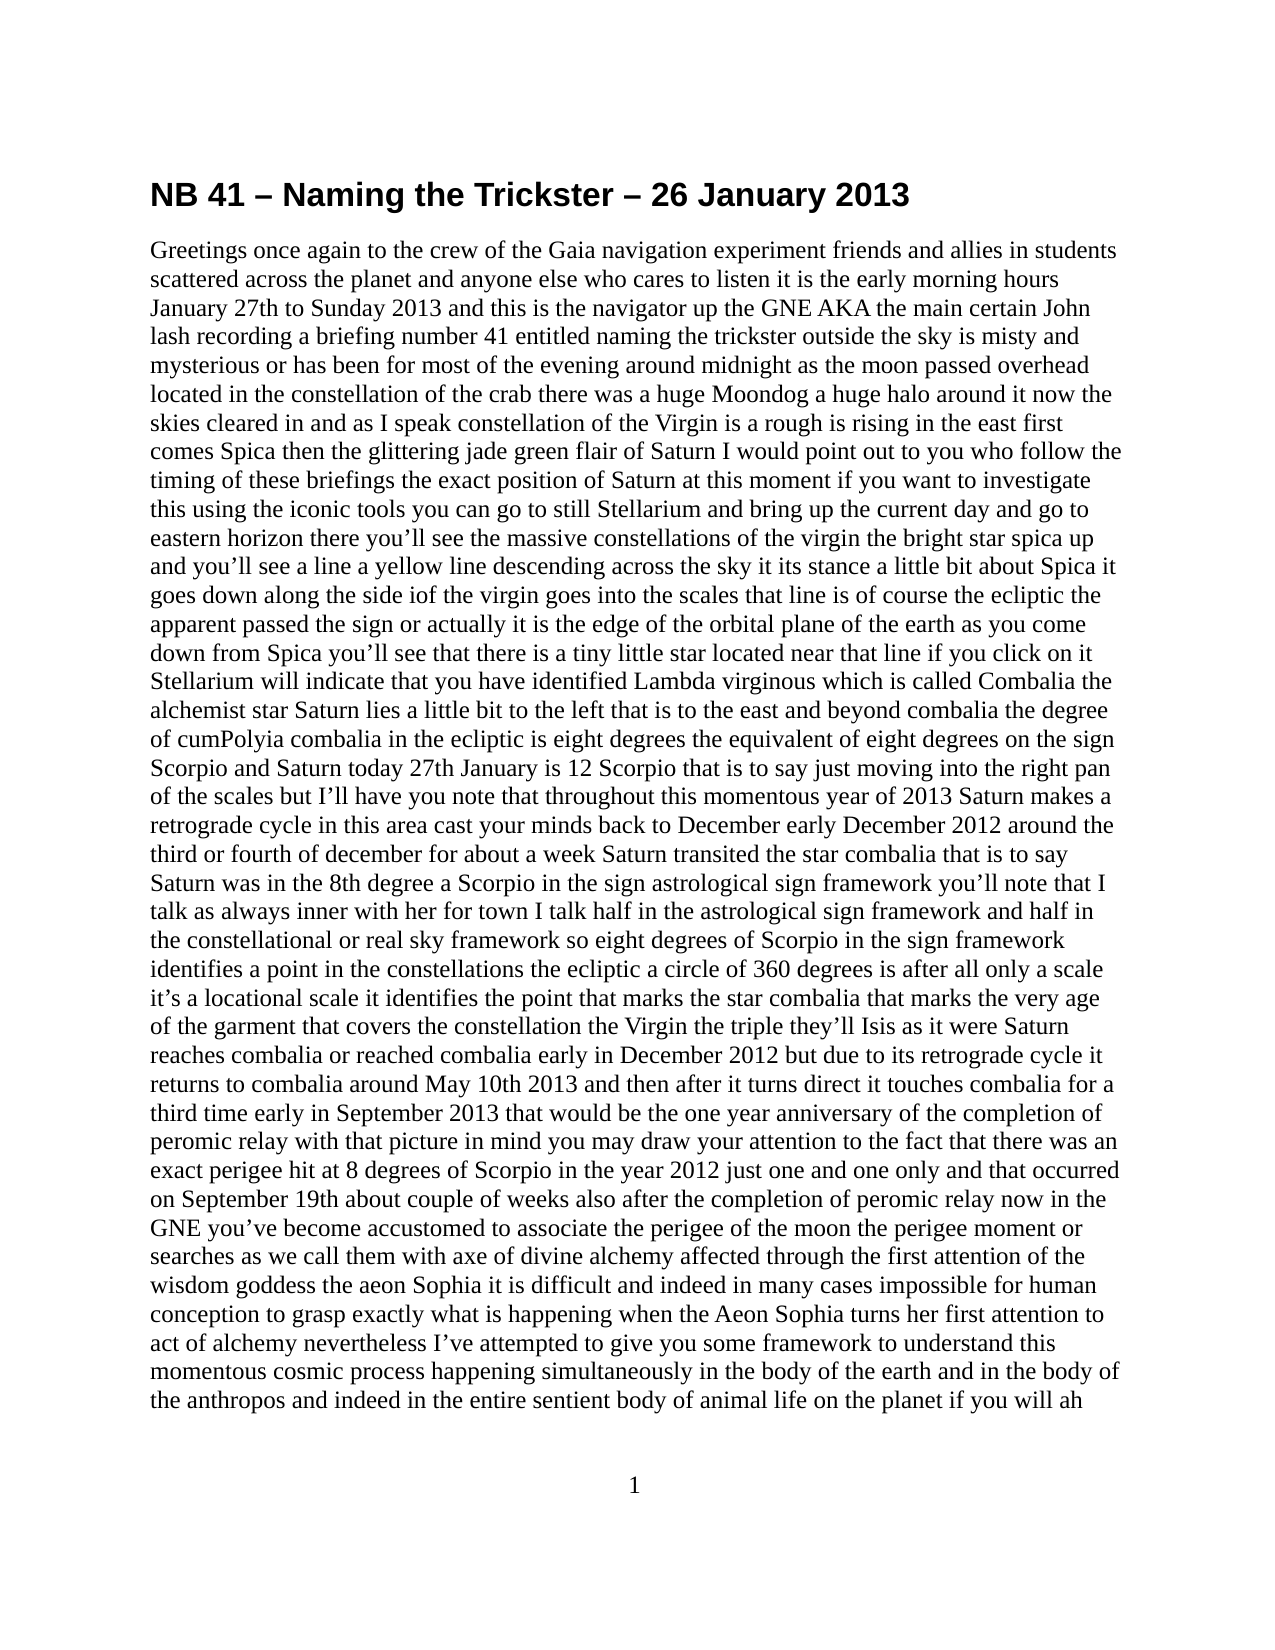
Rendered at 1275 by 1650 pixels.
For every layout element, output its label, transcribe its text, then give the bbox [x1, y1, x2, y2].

subtitle NB 41 – Naming the Trickster – 26 January 2013 [150, 175, 1125, 214]
text Greetings once again to the crew of the Gaia navigation experiment friends and allies in students scattered across the planet and anyone else who cares to listen it is the early morning hours January 27th to Sunday 2013 and this is the navigator up the GNE AKA the main certain John lash recording a briefing number 41 entitled naming the trickster outside the sky is misty and mysterious or has been for most of the evening around midnight as the moon passed overhead located in the constellation of the crab there was a huge Moondog a huge halo around it now the skies cleared in and as I speak constellation of the Virgin is a rough is rising in the east first comes Spica then the glittering jade green flair of Saturn I would point out to you who follow the timing of these briefings the exact position of Saturn at this moment if you want to investigate this using the iconic tools you can go to still Stellarium and bring up the current day and go to eastern horizon there you’ll see the massive constellations of the virgin the bright star spica up and you’ll see a line a yellow line descending across the sky it its stance a little bit about Spica it goes down along the side iof the virgin goes into the scales that line is of course the ecliptic the apparent passed the sign or actually it is the edge of the orbital plane of the earth as you come down from Spica you’ll see that there is a tiny little star located near that line if you click on it Stellarium will indicate that you have identified Lambda virginous which is called Combalia the alchemist star Saturn lies a little bit to the left that is to the east and beyond combalia the degree of cumPolyia combalia in the ecliptic is eight degrees the equivalent of eight degrees on the sign Scorpio and Saturn today 27th January is 12 Scorpio that is to say just moving into the right pan of the scales but I’ll have you note that throughout this momentous year of 2013 Saturn makes a retrograde cycle in this area cast your minds back to December early December 2012 around the third or fourth of december for about a week Saturn transited the star combalia that is to say Saturn was in the 8th degree a Scorpio in the sign astrological sign framework you’ll note that I talk as always inner with her for town I talk half in the astrological sign framework and half in the constellational or real sky framework so eight degrees of Scorpio in the sign framework identifies a point in the constellations the ecliptic a circle of 360 degrees is after all only a scale it’s a locational scale it identifies the point that marks the star combalia that marks the very age of the garment that covers the constellation the Virgin the triple they’ll Isis as it were Saturn reaches combalia or reached combalia early in December 2012 but due to its retrograde cycle it returns to combalia around May 10th 2013 and then after it turns direct it touches combalia for a third time early in September 2013 that would be the one year anniversary of the completion of peromic relay with that picture in mind you may draw your attention to the fact that there was an exact perigee hit at 8 degrees of Scorpio in the year 2012 just one and one only and that occurred on September 19th about couple of weeks also after the completion of peromic relay now in the GNE you’ve become accustomed to associate the perigee of the moon the perigee moment or searches as we call them with axe of divine alchemy affected through the first attention of the wisdom goddess the aeon Sophia it is difficult and indeed in many cases impossible for human conception to grasp exactly what is happening when the Aeon Sophia turns her first attention to act of alchemy nevertheless I’ve attempted to give you some framework to understand this momentous cosmic process happening simultaneously in the body of the earth and in the body of the anthropos and indeed in the entire sentient body of animal life on the planet if you will ah [150, 235, 1125, 1414]
